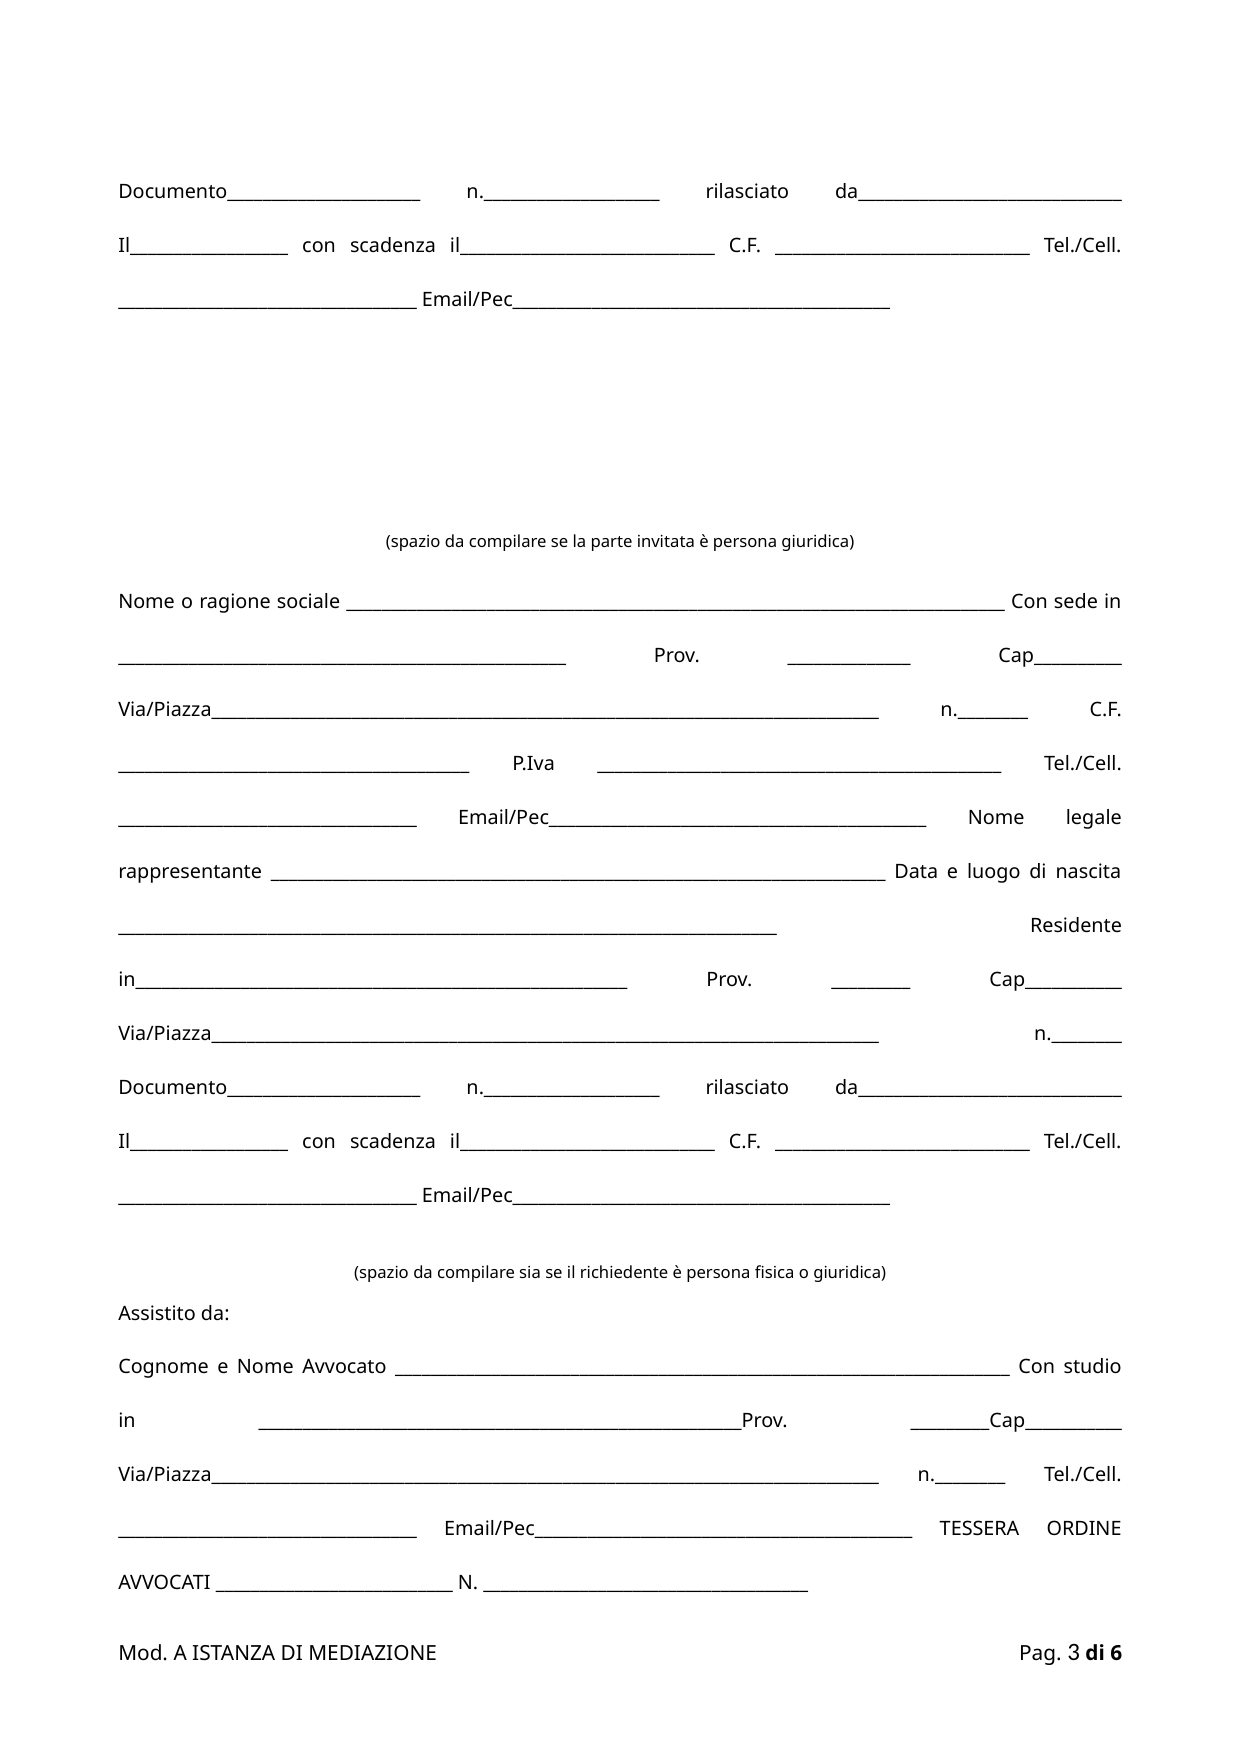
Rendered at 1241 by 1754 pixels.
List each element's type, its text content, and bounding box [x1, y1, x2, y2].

text Documento______________________ n.____________________ rilasciato da______________________________ Il__________________ con scadenza il_____________________________ C.F. _____________________________ Tel./Cell. __________________________________ Email/Pec___________________________________________ [118, 177, 1122, 312]
text Cognome e Nome Avvocato ______________________________________________________________________ Con studio in _______________________________________________________Prov. _________Cap___________ Via/Piazza____________________________________________________________________________ n.________ Tel./Cell. __________________________________ Email/Pec___________________________________________ TESSERA ORDINE AVVOCATI ___________________________ N. _____________________________________ [118, 1353, 1122, 1596]
text Assistito da: [118, 1299, 1122, 1326]
text (spazio da compilare se la parte invitata è persona giuridica) [118, 530, 1122, 553]
text Nome o ragione sociale ___________________________________________________________________________ Con sede in ___________________________________________________ Prov. ______________ Cap__________ Via/Piazza____________________________________________________________________________ n.________ C.F. ________________________________________ P.Iva ______________________________________________ Tel./Cell. __________________________________ Email/Pec___________________________________________ Nome legale rappresentante ______________________________________________________________________ Data e luogo di nascita ___________________________________________________________________________ Residente in________________________________________________________ Prov. _________ Cap___________ Via/Piazza____________________________________________________________________________ n.________ Documento______________________ n.____________________ rilasciato da______________________________ Il__________________ con scadenza il_____________________________ C.F. _____________________________ Tel./Cell. __________________________________ Email/Pec___________________________________________ [118, 588, 1122, 1208]
text (spazio da compilare sia se il richiedente è persona fisica o giuridica) [118, 1260, 1122, 1283]
